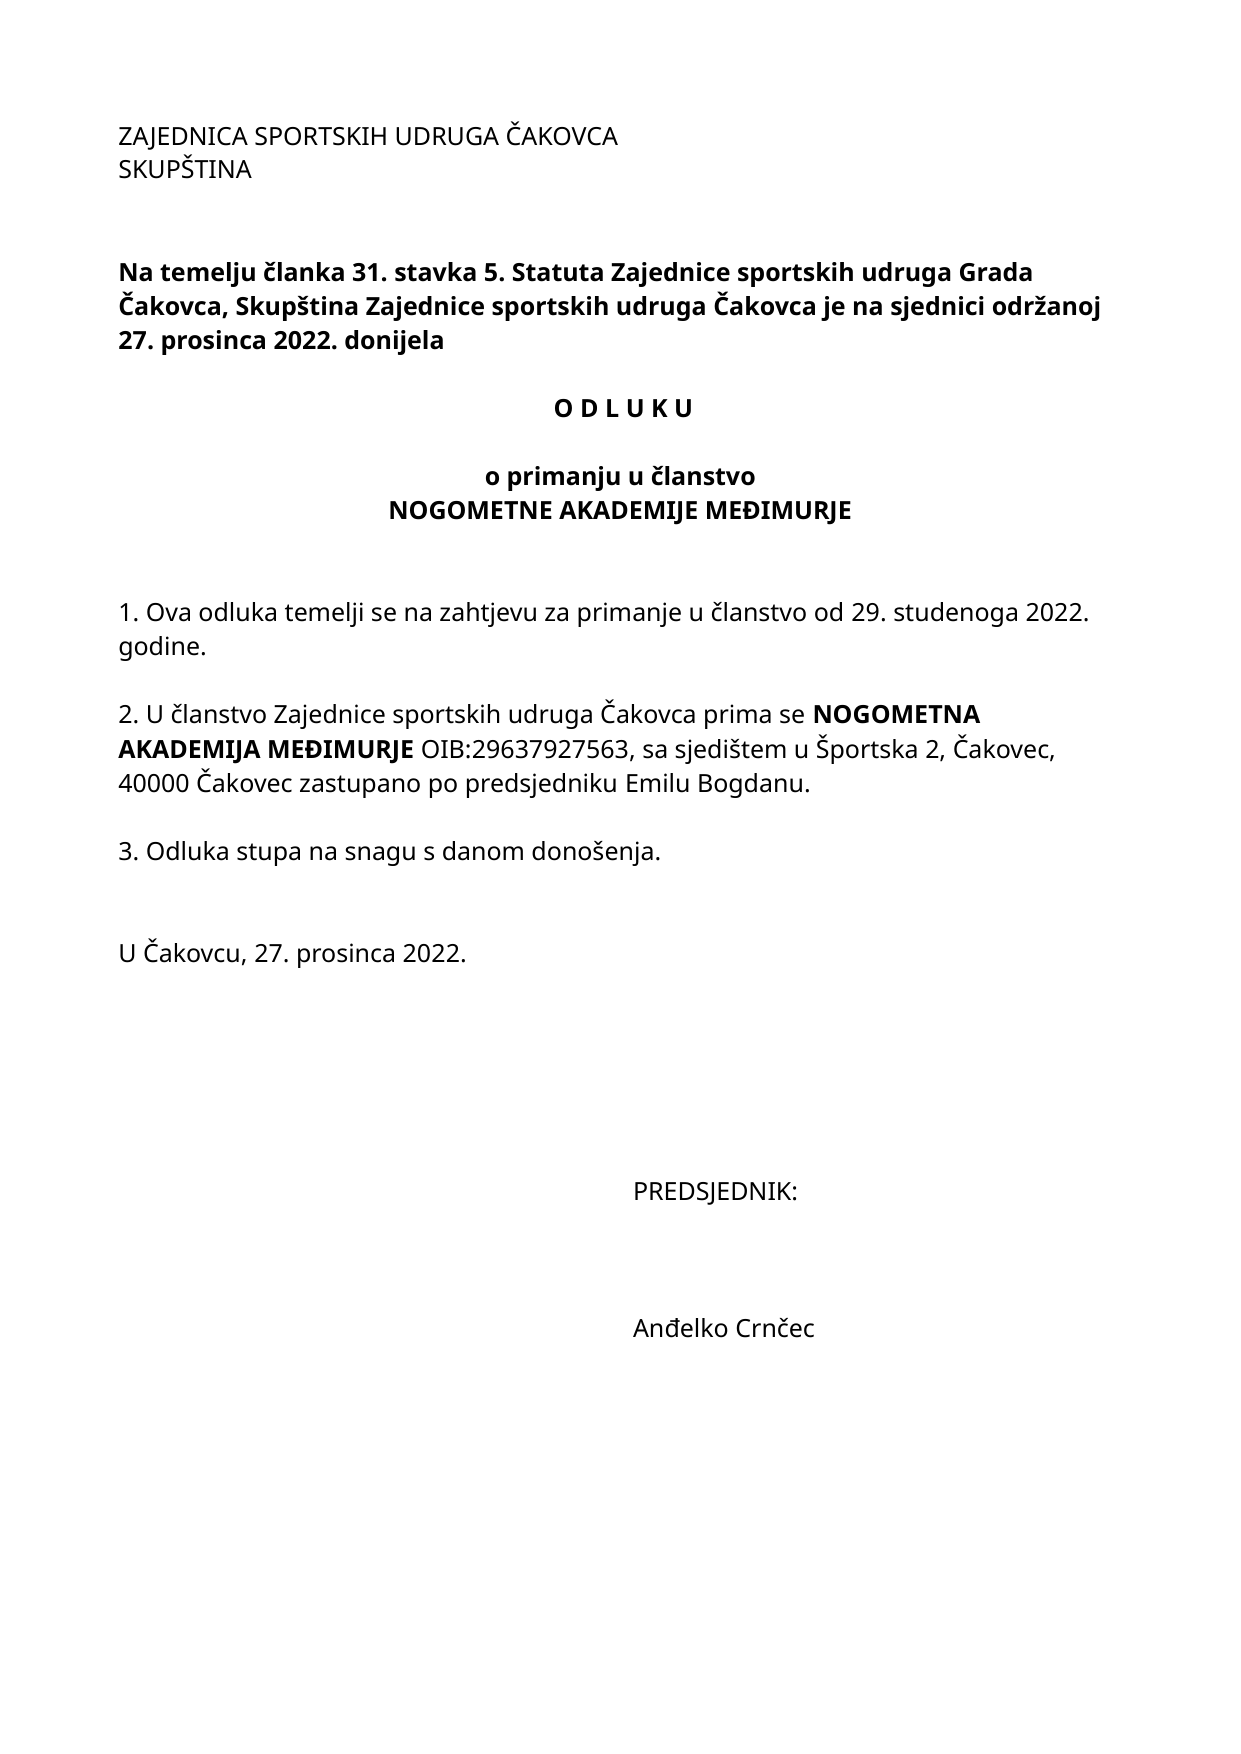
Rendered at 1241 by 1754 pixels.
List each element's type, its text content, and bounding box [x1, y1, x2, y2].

text U Čakovcu, 27. prosinca 2022. [118, 936, 1122, 970]
text NOGOMETNE AKADEMIJE MEĐIMURJE [118, 493, 1122, 527]
text ZAJEDNICA SPORTSKIH UDRUGA ČAKOVCA [118, 118, 1122, 152]
text SKUPŠTINA [118, 152, 1122, 186]
text 1. Ova odluka temelji se na zahtjevu za primanje u članstvo od 29. studenoga 2022. godine. [118, 595, 1122, 663]
text 3. Odluka stupa na snagu s danom donošenja. [118, 833, 1122, 867]
text PREDSJEDNIK: [118, 1174, 1122, 1208]
text Na temelju članka 31. stavka 5. Statuta Zajednice sportskih udruga Grada Čakovca, Skupština Zajednice sportskih udruga Čakovca je na sjednici održanoj 27. prosinca 2022. donijela [118, 254, 1122, 357]
text O D L U K U [118, 391, 1122, 425]
text 2. U članstvo Zajednice sportskih udruga Čakovca prima se NOGOMETNA AKADEMIJA MEĐIMURJE OIB:29637927563, sa sjedištem u Športska 2, Čakovec, 40000 Čakovec zastupano po predsjedniku Emilu Bogdanu. [118, 697, 1122, 799]
text Anđelko Crnčec [118, 1310, 1122, 1344]
text o primanju u članstvo [118, 459, 1122, 493]
